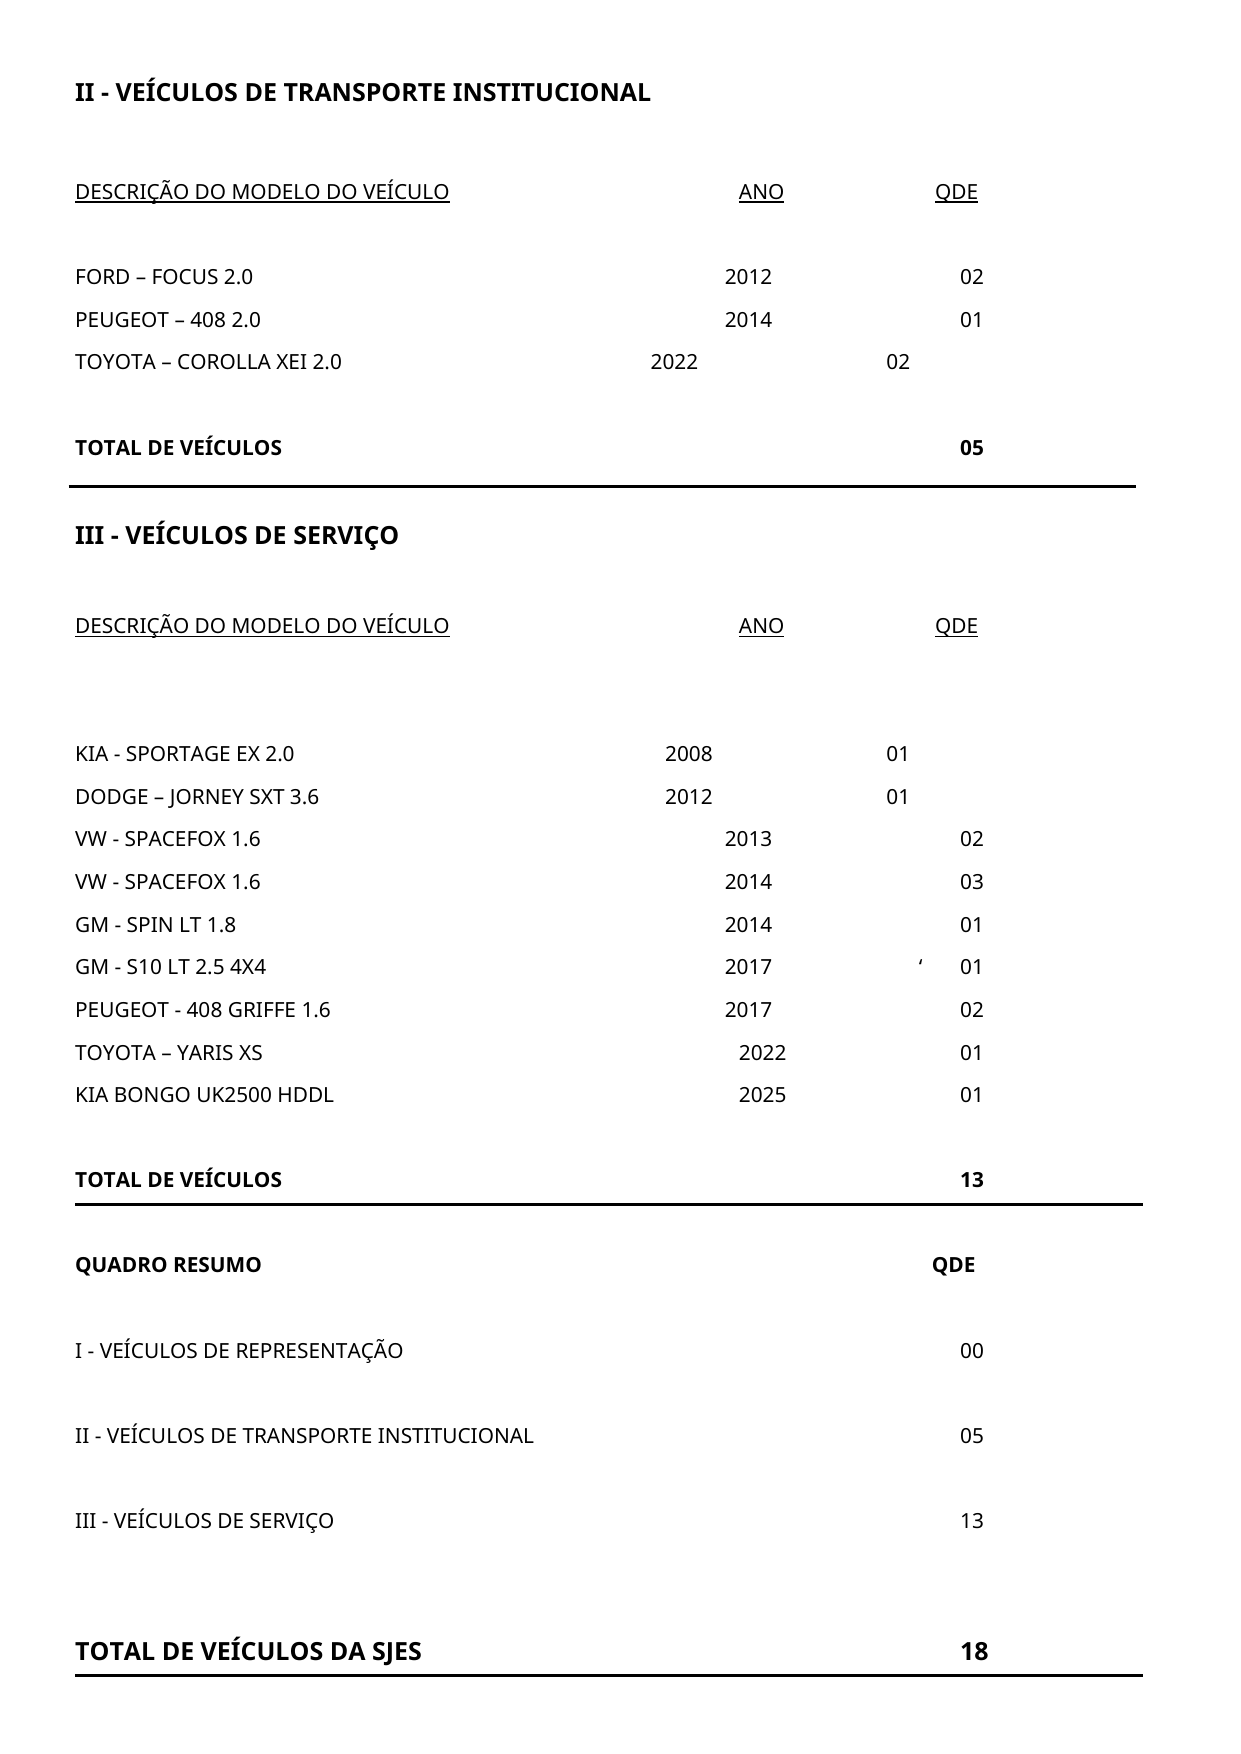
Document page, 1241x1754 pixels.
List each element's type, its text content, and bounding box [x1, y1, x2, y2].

text PEUGEOT – 408 2.0 2014 01 [75, 305, 1165, 333]
text QUADRO RESUMO QDE [75, 1251, 1165, 1279]
text KIA - SPORTAGE EX 2.0 2008 01 [75, 739, 1165, 768]
text TOYOTA – YARIS XS 2022 01 [75, 1038, 1165, 1066]
text DESCRIÇÃO DO MODELO DO VEÍCULO ANO QDE [75, 612, 1165, 640]
text II - VEÍCULOS DE TRANSPORTE INSTITUCIONAL [75, 75, 1165, 160]
text I - VEÍCULOS DE REPRESENTAÇÃO 00 [75, 1336, 1165, 1364]
text TOTAL DE VEÍCULOS DA SJES 18 [75, 1634, 1165, 1668]
text DESCRIÇÃO DO MODELO DO VEÍCULO ANO QDE [75, 177, 1165, 206]
text GM - SPIN LT 1.8 2014 01 [75, 910, 1165, 938]
text TOTAL DE VEÍCULOS 13 [75, 1165, 1165, 1194]
text II - VEÍCULOS DE TRANSPORTE INSTITUCIONAL 05 [75, 1421, 1165, 1449]
text TOYOTA – COROLLA XEI 2.0 2022 02 [75, 347, 1165, 376]
text VW - SPACEFOX 1.6 2014 03 [75, 867, 1165, 896]
text KIA BONGO UK2500 HDDL 2025 01 [75, 1080, 1165, 1109]
text III - VEÍCULOS DE SERVIÇO [75, 518, 1165, 552]
text TOTAL DE VEÍCULOS 05 [75, 433, 1165, 461]
text FORD – FOCUS 2.0 2012 02 [75, 262, 1165, 291]
text GM - S10 LT 2.5 4X4 2017 ‘ 01 [75, 952, 1165, 981]
text VW - SPACEFOX 1.6 2013 02 [75, 824, 1165, 853]
text DODGE – JORNEY SXT 3.6 2012 01 [75, 782, 1165, 810]
text PEUGEOT - 408 GRIFFE 1.6 2017 02 [75, 995, 1165, 1023]
text III - VEÍCULOS DE SERVIÇO 13 [75, 1506, 1165, 1535]
